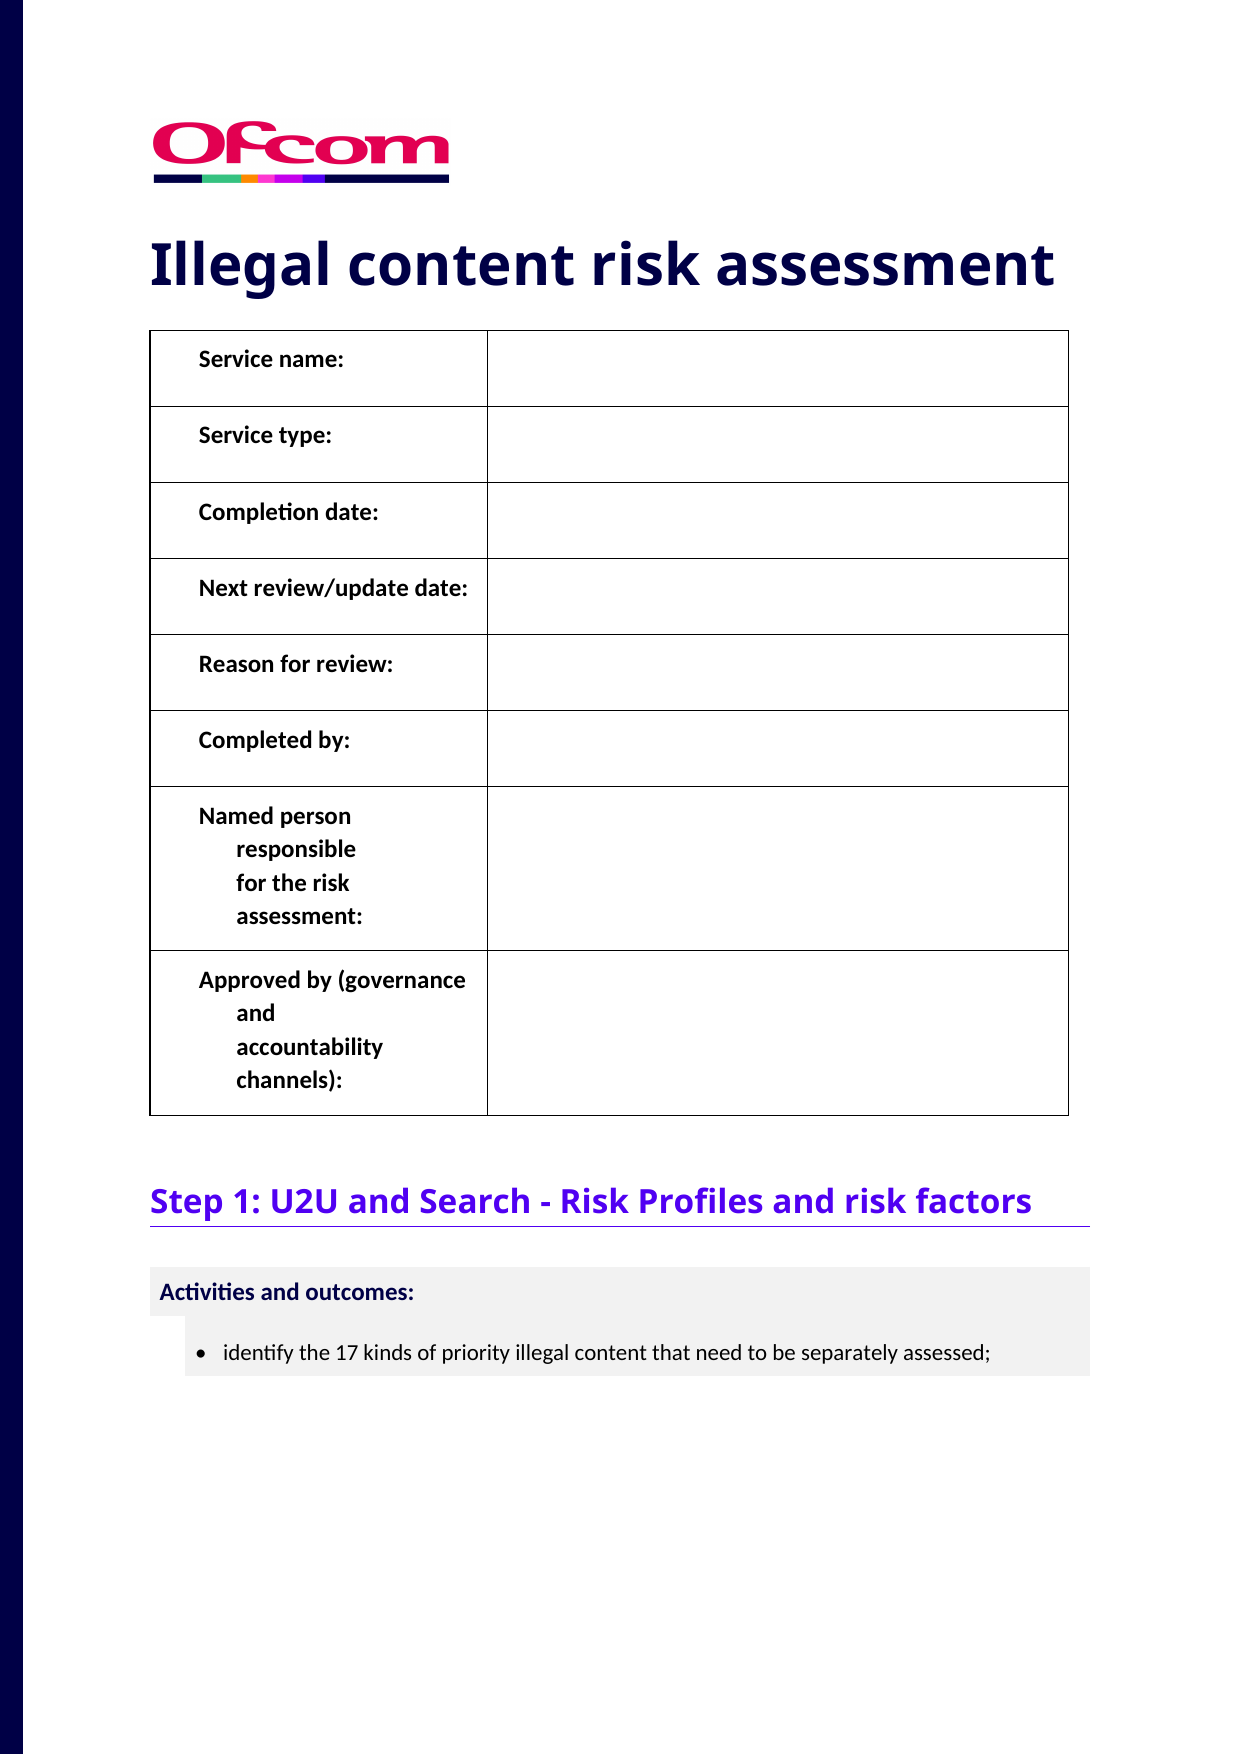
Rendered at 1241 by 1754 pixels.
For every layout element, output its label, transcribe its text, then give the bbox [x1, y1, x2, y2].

table_cell Completion date: [151, 483, 487, 558]
table_cell Next review/update date: [151, 559, 487, 634]
table_header [488, 331, 1068, 406]
table_cell Reason for review: [151, 635, 487, 710]
table_cell Named person responsible for the risk assessment: [151, 787, 487, 950]
table_cell Completed by: [151, 711, 487, 786]
table_cell Service type: [151, 407, 487, 482]
list identify the 17 kinds of priority illegal content that need to be separately assessed; [186, 1330, 1089, 1375]
subtitle Illegal content risk assessment [150, 223, 1090, 303]
table_cell [488, 559, 1068, 634]
subtitle Step 1: U2U and Search - Risk Profiles and risk factors [150, 1178, 1090, 1226]
table_cell [488, 787, 1068, 950]
table_cell [488, 483, 1068, 558]
table_cell [488, 711, 1068, 786]
subtitle Activities and outcomes: [151, 1268, 1089, 1315]
table_cell [488, 951, 1068, 1114]
table_cell [488, 635, 1068, 710]
table_cell [488, 407, 1068, 482]
table_header Service name: [151, 331, 487, 406]
table_cell Approved by (governance and accountability channels): [151, 951, 487, 1114]
